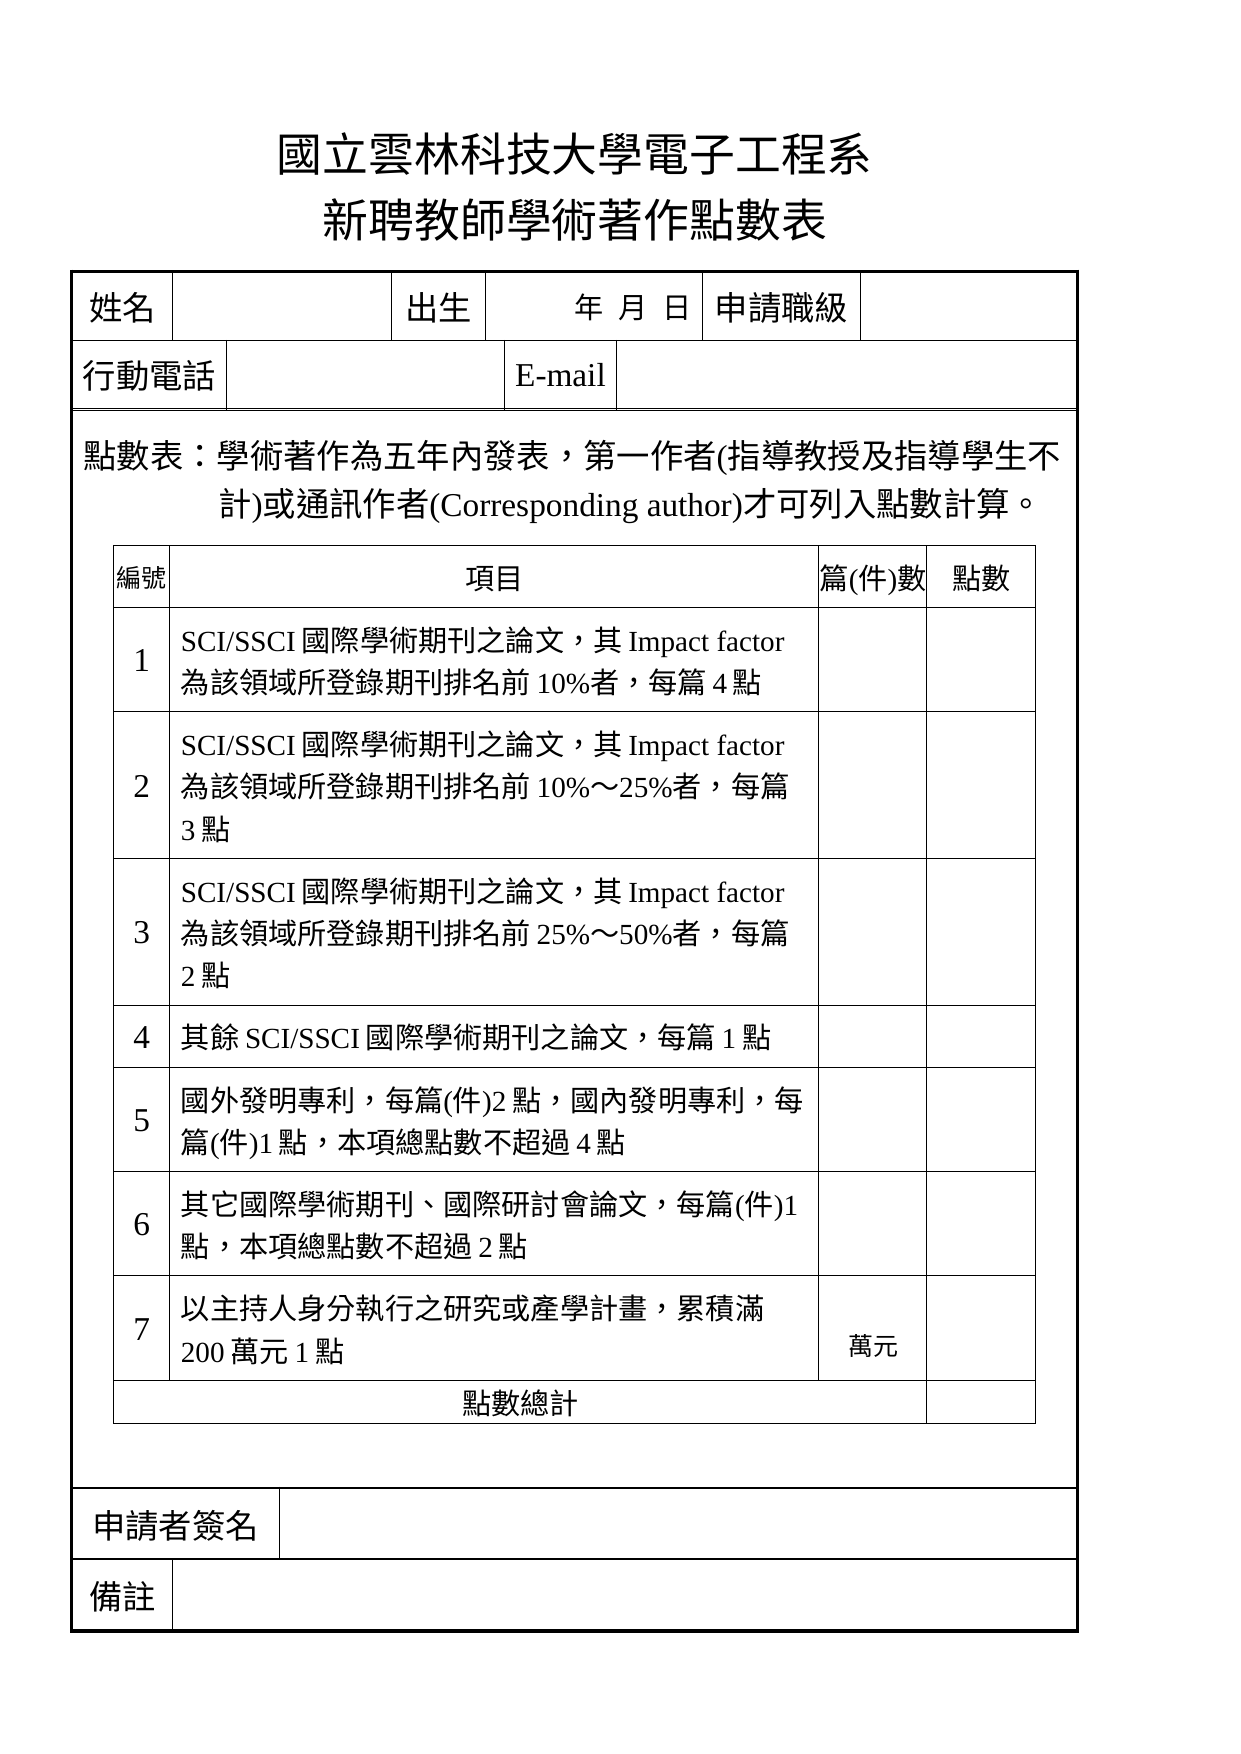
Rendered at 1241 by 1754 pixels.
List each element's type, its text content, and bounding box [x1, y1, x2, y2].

table_cell [227, 341, 504, 408]
text 新聘教師學術著作點數表 [75, 184, 1073, 251]
table_cell [819, 1006, 926, 1067]
table_cell [617, 341, 1076, 408]
table_cell [819, 1172, 926, 1275]
table_header 年 月 日 [486, 273, 702, 340]
table_cell 4 [114, 1006, 169, 1067]
table_header 出生 [392, 273, 485, 340]
table_cell E-mail [505, 341, 616, 408]
table_cell [927, 608, 1035, 711]
table_cell [819, 859, 926, 1004]
table_cell 點數表：學術著作為五年內發表，第一作者(指導教授及指導學生不計)或通訊作者(Corresponding author)才可列入點數計算。 [73, 411, 1076, 1424]
table_header 篇(件)數 [819, 546, 926, 607]
table_header 編號 [114, 546, 169, 607]
table_cell 申請者簽名 [73, 1489, 279, 1558]
table_cell [73, 1424, 1076, 1487]
table_cell SCI/SSCI國際學術期刊之論文，其Impact factor為該領域所登錄期刊排名前10%者，每篇4點 [170, 608, 818, 711]
table_cell 3 [114, 859, 169, 1004]
table_cell SCI/SSCI國際學術期刊之論文，其Impact factor為該領域所登錄期刊排名前10%～25%者，每篇3點 [170, 712, 818, 858]
table_cell SCI/SSCI國際學術期刊之論文，其Impact factor為該領域所登錄期刊排名前25%～50%者，每篇2點 [170, 859, 818, 1004]
table_cell 其餘SCI/SSCI國際學術期刊之論文，每篇1點 [170, 1006, 818, 1067]
table_cell 點數總計 [114, 1381, 926, 1423]
table_cell [927, 712, 1035, 858]
table_header 姓名 [73, 273, 172, 340]
table_cell 其它國際學術期刊、國際研討會論文，每篇(件)1點，本項總點數不超過2點 [170, 1172, 818, 1275]
table_header [173, 273, 391, 340]
table_header 點數 [927, 546, 1035, 607]
table_header 申請職級 [703, 273, 860, 340]
table_cell 國外發明專利，每篇(件)2點，國內發明專利，每篇(件)1點，本項總點數不超過4點 [170, 1068, 818, 1171]
table_cell [819, 712, 926, 858]
table_cell [280, 1489, 1076, 1558]
table_cell [819, 1068, 926, 1171]
table_cell 1 [114, 608, 169, 711]
table_cell 6 [114, 1172, 169, 1275]
table_cell 7 [114, 1276, 169, 1380]
table_header 項目 [170, 546, 818, 607]
table_cell [927, 1172, 1035, 1275]
table_cell [927, 1381, 1035, 1423]
table_header [861, 273, 1076, 340]
table_cell [927, 1276, 1035, 1380]
table_cell 2 [114, 712, 169, 858]
text 國立雲林科技大學電子工程系 [75, 118, 1073, 184]
table_cell 萬元 [819, 1276, 926, 1380]
table_cell [927, 859, 1035, 1004]
table_cell [927, 1006, 1035, 1067]
table_cell 備註 [73, 1560, 172, 1629]
table_cell [173, 1560, 1076, 1629]
table_cell 5 [114, 1068, 169, 1171]
table_cell 行動電話 [73, 341, 226, 408]
table_cell 以主持人身分執行之研究或產學計畫，累積滿200萬元1點 [170, 1276, 818, 1380]
table_cell [819, 608, 926, 711]
table_cell [927, 1068, 1035, 1171]
